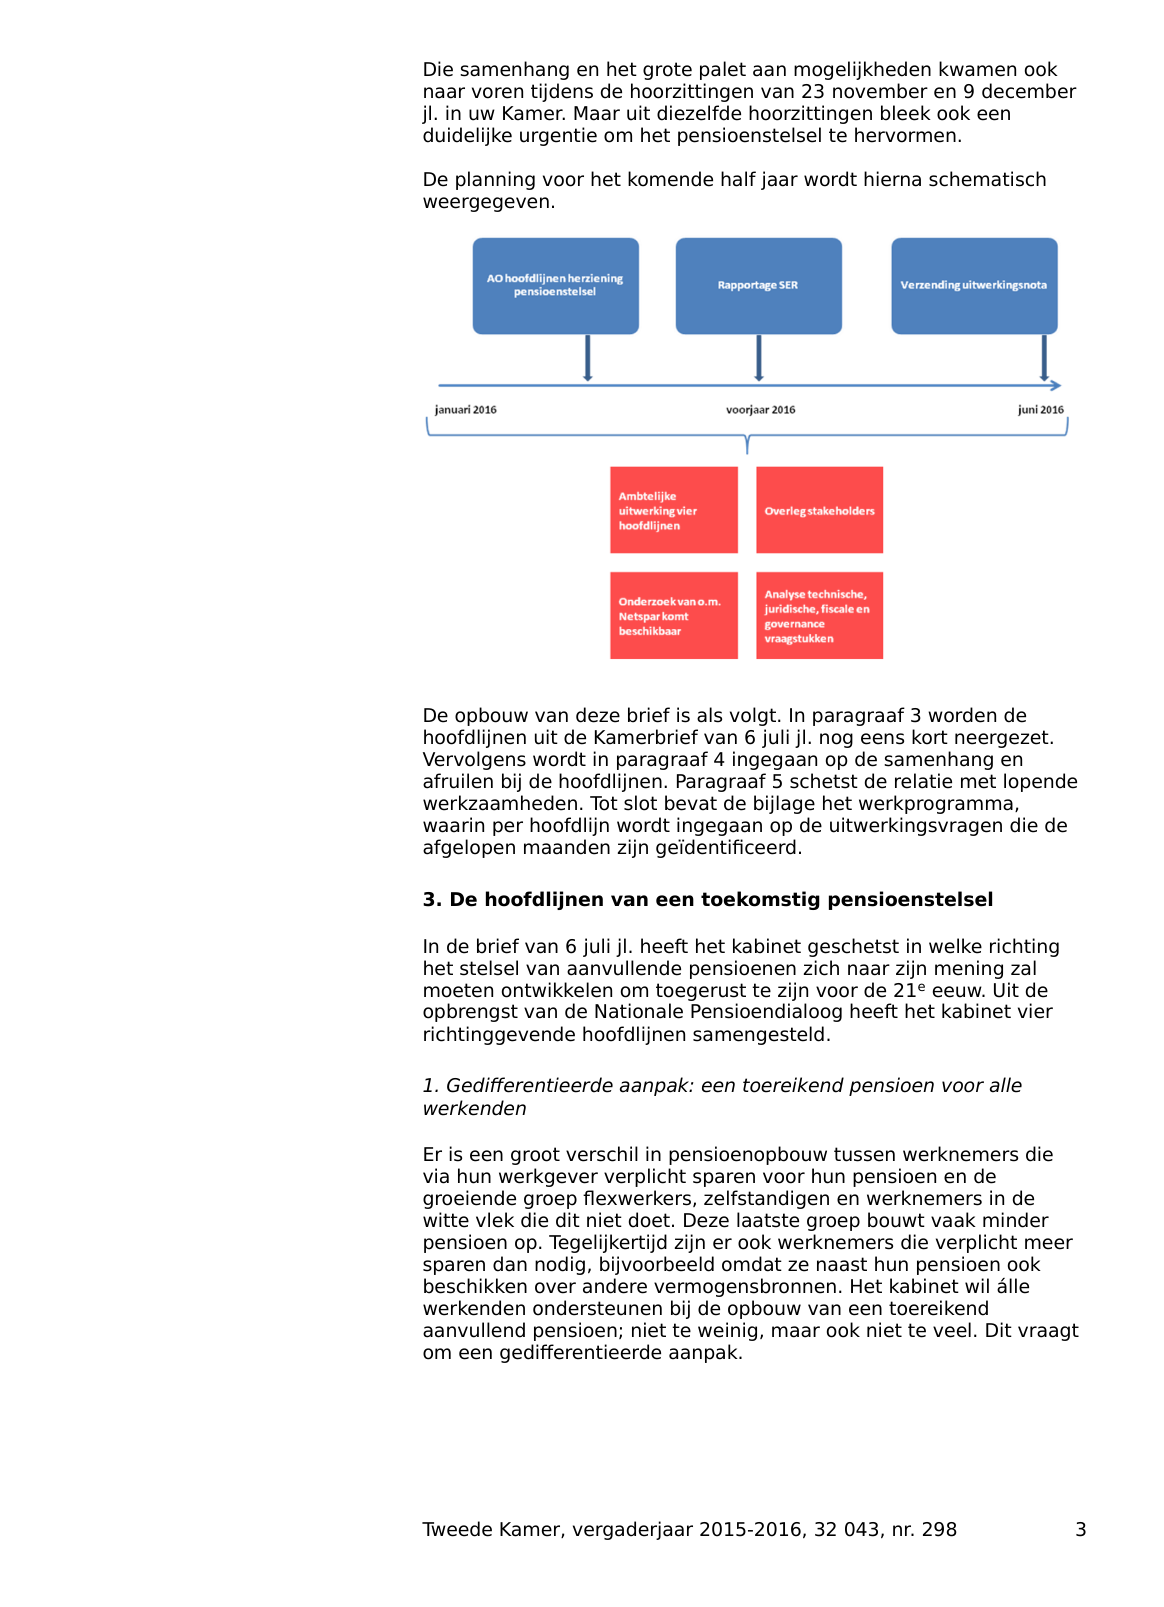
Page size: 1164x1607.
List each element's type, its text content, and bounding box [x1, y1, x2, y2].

text Die samenhang en het grote palet aan mogelijkheden kwamen ook naar voren tijdens de hoorzittingen van 23 november en 9 december jl. in uw Kamer. Maar uit diezelfde hoorzittingen bleek ook een duidelijke urgentie om het pensioenstelsel te hervormen. [422, 59, 1087, 147]
text Er is een groot verschil in pensioenopbouw tussen werknemers die via hun werkgever verplicht sparen voor hun pensioen en de groeiende groep flexwerkers, zelfstandigen en werknemers in de witte vlek die dit niet doet. Deze laatste groep bouwt vaak minder pensioen op. Tegelijkertijd zijn er ook werknemers die verplicht meer sparen dan nodig, bijvoorbeeld omdat ze naast hun pensioen ook beschikken over andere vermogensbronnen. Het kabinet wil álle werkenden ondersteunen bij de opbouw van een toereikend aanvullend pensioen; niet te weinig, maar ook niet te veel. Dit vraagt om een gedifferentieerde aanpak. [422, 1144, 1087, 1364]
text In de brief van 6 juli jl. heeft het kabinet geschetst in welke richting het stelsel van aanvullende pensioenen zich naar zijn mening zal moeten ontwikkelen om toegerust te zijn voor de 21e eeuw. Uit de opbrengst van de Nationale Pensioendialoog heeft het kabinet vier richtinggevende hoofdlijnen samengesteld. [422, 936, 1087, 1045]
subtitle 1. Gedifferentieerde aanpak: een toereikend pensioen voor alle werkenden [422, 1075, 1087, 1119]
picture [422, 235, 1072, 661]
subtitle 3. De hoofdlijnen van een toekomstig pensioenstelsel [422, 888, 1087, 911]
text De opbouw van deze brief is als volgt. In paragraaf 3 worden de hoofdlijnen uit de Kamerbrief van 6 juli jl. nog eens kort neergezet. Vervolgens wordt in paragraaf 4 ingegaan op de samenhang en afruilen bij de hoofdlijnen. Paragraaf 5 schetst de relatie met lopende werkzaamheden. Tot slot bevat de bijlage het werkprogramma, waarin per hoofdlijn wordt ingegaan op de uitwerkingsvragen die de afgelopen maanden zijn geïdentificeerd. [422, 705, 1087, 858]
text De planning voor het komende half jaar wordt hierna schematisch weergegeven. [422, 169, 1087, 213]
